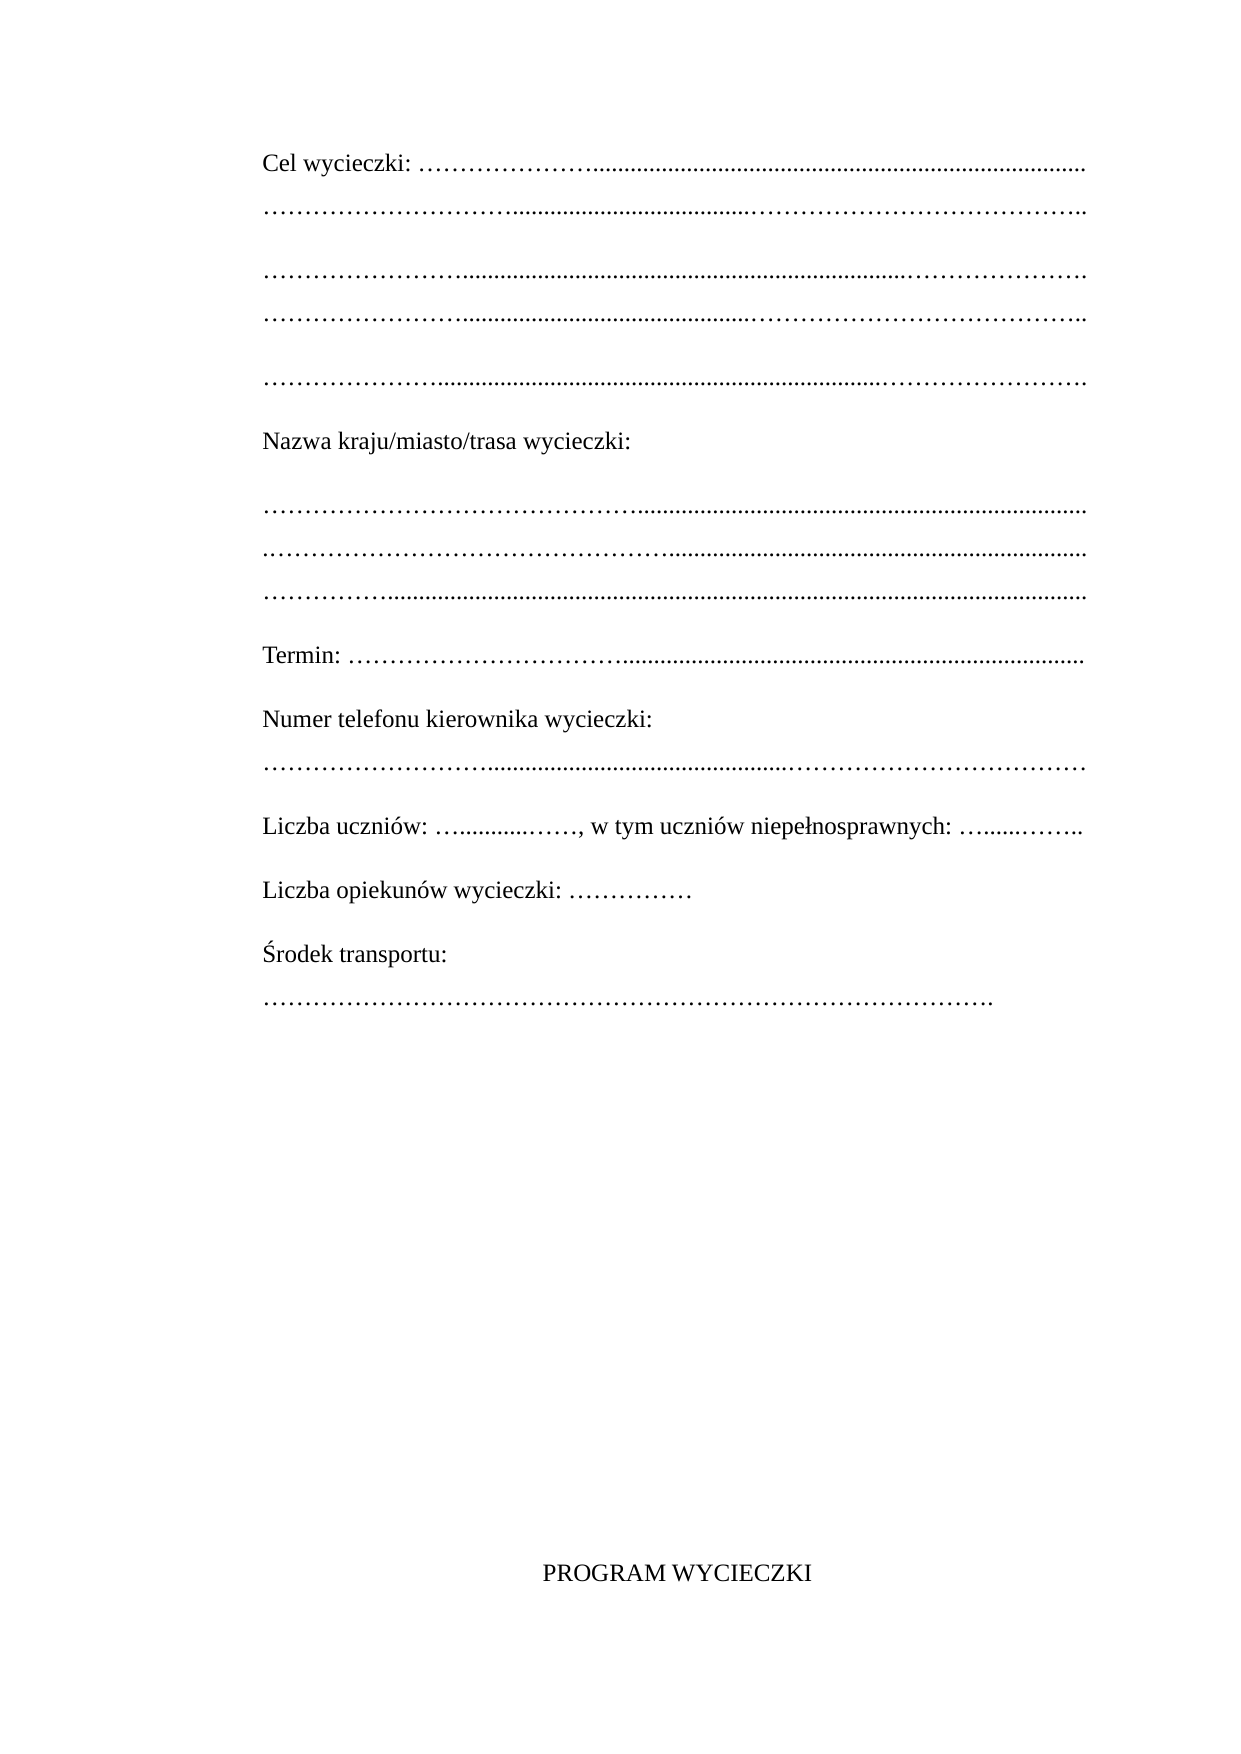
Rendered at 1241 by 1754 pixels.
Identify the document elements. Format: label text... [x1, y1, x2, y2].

text Nazwa kraju/miasto/trasa wycieczki: [262, 426, 1093, 454]
text Środek transportu: ……………………………………………………………………………. [262, 939, 1093, 1011]
text ……………………………………….........................................................................…………………………………………...................................................................……………................................................................................................................ [262, 490, 1093, 605]
text Liczba uczniów: …...........……, w tym uczniów niepełnosprawnych: …......…….. [262, 811, 1093, 840]
text Numer telefonu kierownika wycieczki: ………………………................................................……………………………… [262, 704, 1093, 776]
text Termin: …………………………….......................................................................... [262, 640, 1093, 669]
text ………………….......................................................................……………………. [262, 362, 1093, 391]
text PROGRAM WYCIECZKI [262, 1558, 1093, 1586]
text …………………….......................................................................………………….……………………..............................................………………………………….. [262, 255, 1093, 327]
text Cel wycieczki: …………………...............................................................................…………………………......................................………………………………….. [262, 148, 1093, 219]
text Liczba opiekunów wycieczki: …………… [262, 875, 1093, 904]
